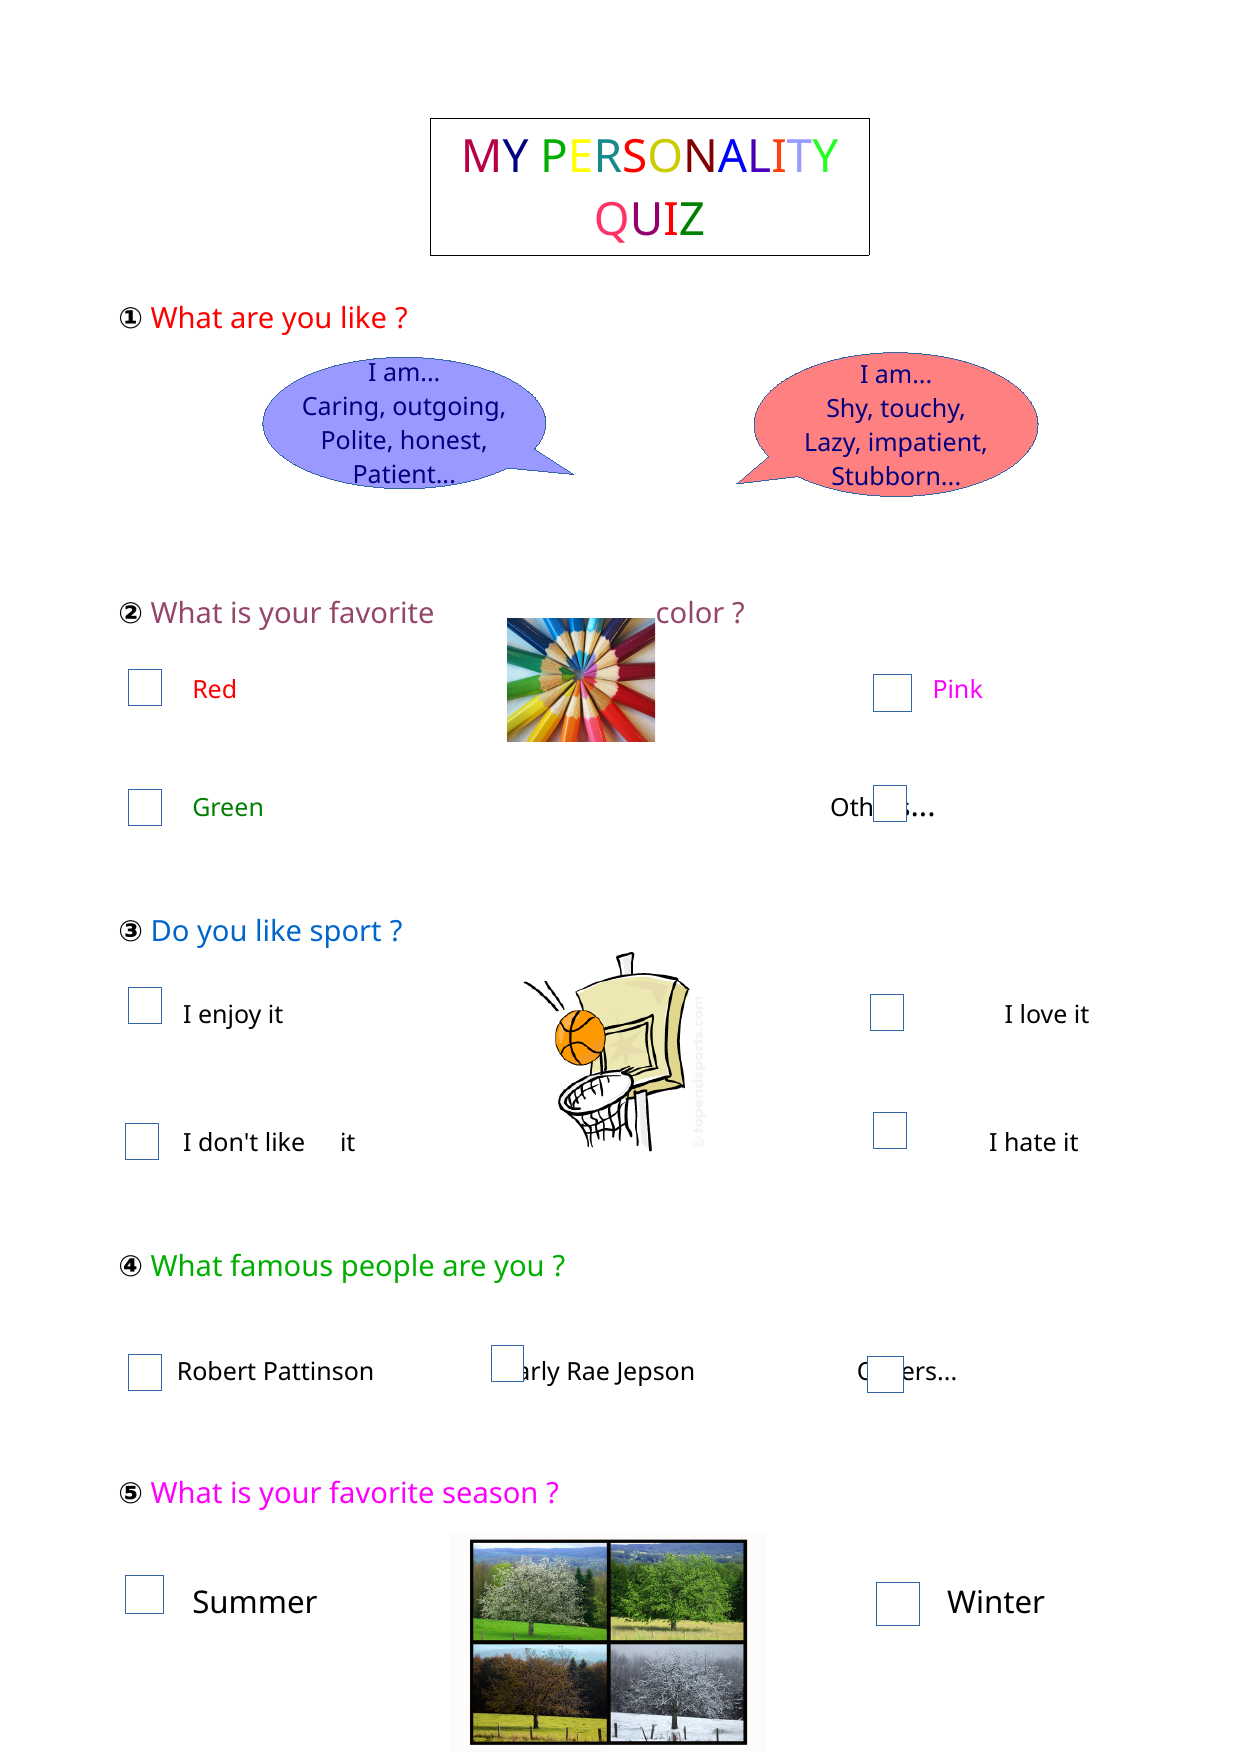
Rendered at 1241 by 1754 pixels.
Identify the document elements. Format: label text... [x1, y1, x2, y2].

table_header MY PERSONALITY QUIZ [431, 119, 869, 254]
picture [507, 618, 656, 742]
text Summer [118, 1580, 450, 1623]
text ③ Do you like sport ? [118, 910, 1122, 950]
text I enjoy it [118, 990, 515, 1032]
picture [515, 946, 709, 1154]
text Robert Pattinson Carly Rae Jepson Others... [118, 1353, 1122, 1387]
text Pink [656, 672, 1122, 740]
text ① What are you like ? [118, 297, 1122, 337]
text Red [118, 672, 507, 740]
text ⑤ What is your favorite season ? [118, 1472, 1122, 1512]
text Green Others... [118, 783, 1122, 868]
text ④ What famous people are you ? [118, 1245, 1122, 1285]
text I don't like it I hate it [118, 1118, 1122, 1160]
text ② What is your favorite color ? [118, 592, 1122, 632]
text I love it [709, 990, 1122, 1032]
picture [450, 1532, 767, 1752]
text Winter [767, 1580, 1122, 1623]
